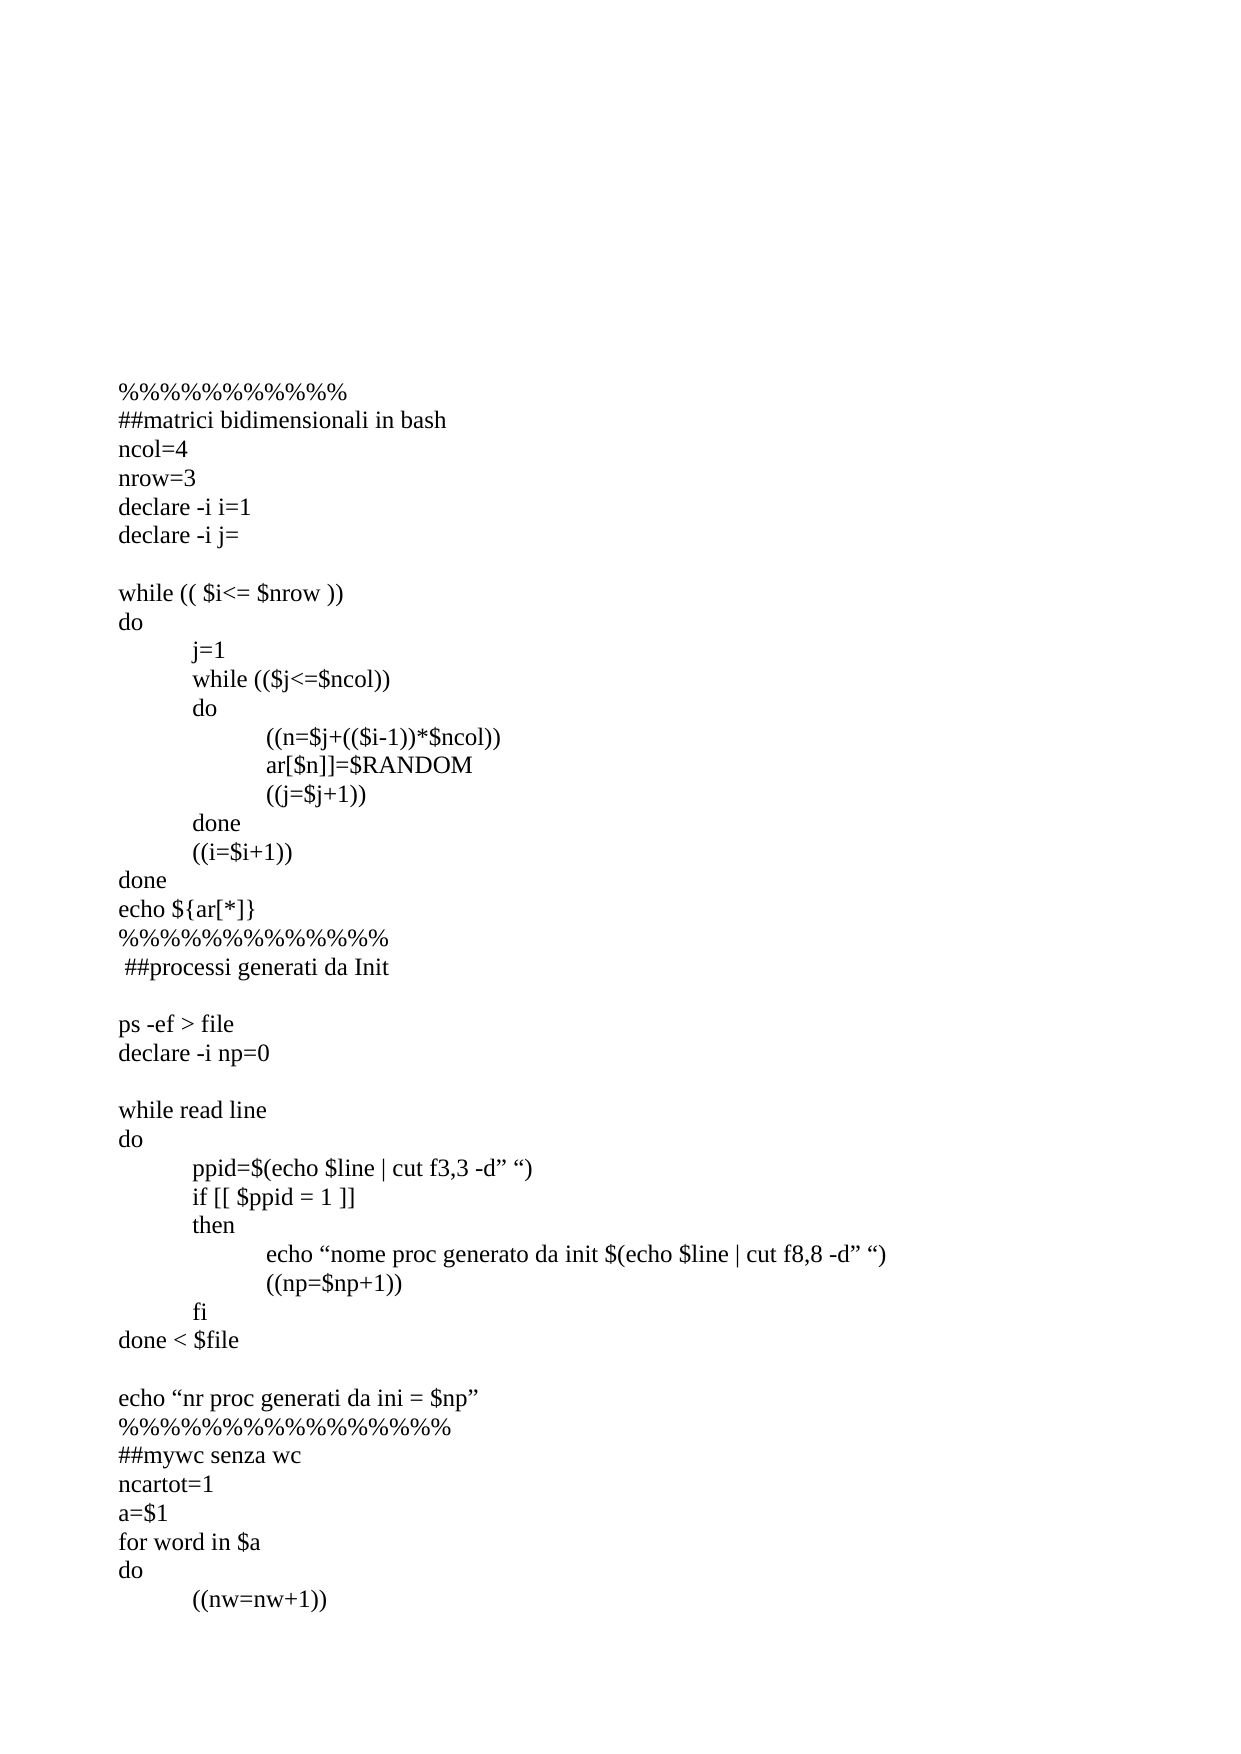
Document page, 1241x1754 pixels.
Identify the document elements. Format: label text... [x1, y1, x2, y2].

text ##matrici bidimensionali in bash [118, 406, 1122, 434]
text do [118, 1124, 1122, 1153]
text declare -i i=1 [118, 492, 1122, 521]
text nrow=3 [118, 463, 1122, 492]
text do [118, 693, 1122, 722]
text declare -i np=0 [118, 1038, 1122, 1067]
text done < $file [118, 1326, 1122, 1354]
text fi [118, 1297, 1122, 1326]
text do [118, 1556, 1122, 1584]
text a=$1 [118, 1498, 1122, 1527]
text ##mywc senza wc [118, 1441, 1122, 1469]
text ((n=$j+(($i-1))*$ncol)) [118, 722, 1122, 751]
text ((j=$j+1)) [118, 779, 1122, 808]
text then [118, 1211, 1122, 1239]
text ps -ef > file [118, 1009, 1122, 1038]
text while (( $i<= $nrow )) [118, 578, 1122, 607]
text ((i=$i+1)) [118, 837, 1122, 866]
text %%%%%%%%%%%%%%%% [118, 1412, 1122, 1441]
text echo “nome proc generato da init $(echo $line | cut f8,8 -d” “) [118, 1239, 1122, 1268]
text if [[ $ppid = 1 ]] [118, 1182, 1122, 1211]
text echo ${ar[*]} [118, 894, 1122, 923]
text while read line [118, 1096, 1122, 1124]
text ##processi generati da Init [118, 952, 1122, 981]
text ppid=$(echo $line | cut f3,3 -d” “) [118, 1153, 1122, 1182]
text j=1 [118, 636, 1122, 664]
text ar[$n]]=$RANDOM [118, 751, 1122, 779]
text declare -i j= [118, 521, 1122, 549]
text done [118, 808, 1122, 837]
text do [118, 607, 1122, 636]
text for word in $a [118, 1527, 1122, 1556]
text done [118, 866, 1122, 894]
text %%%%%%%%%%% [118, 377, 1122, 406]
text echo “nr proc generati da ini = $np” [118, 1383, 1122, 1412]
text ((nw=nw+1)) [118, 1584, 1122, 1613]
text ncartot=1 [118, 1469, 1122, 1498]
text %%%%%%%%%%%%% [118, 923, 1122, 952]
text ncol=4 [118, 434, 1122, 463]
text while (($j<=$ncol)) [118, 664, 1122, 693]
text ((np=$np+1)) [118, 1268, 1122, 1297]
